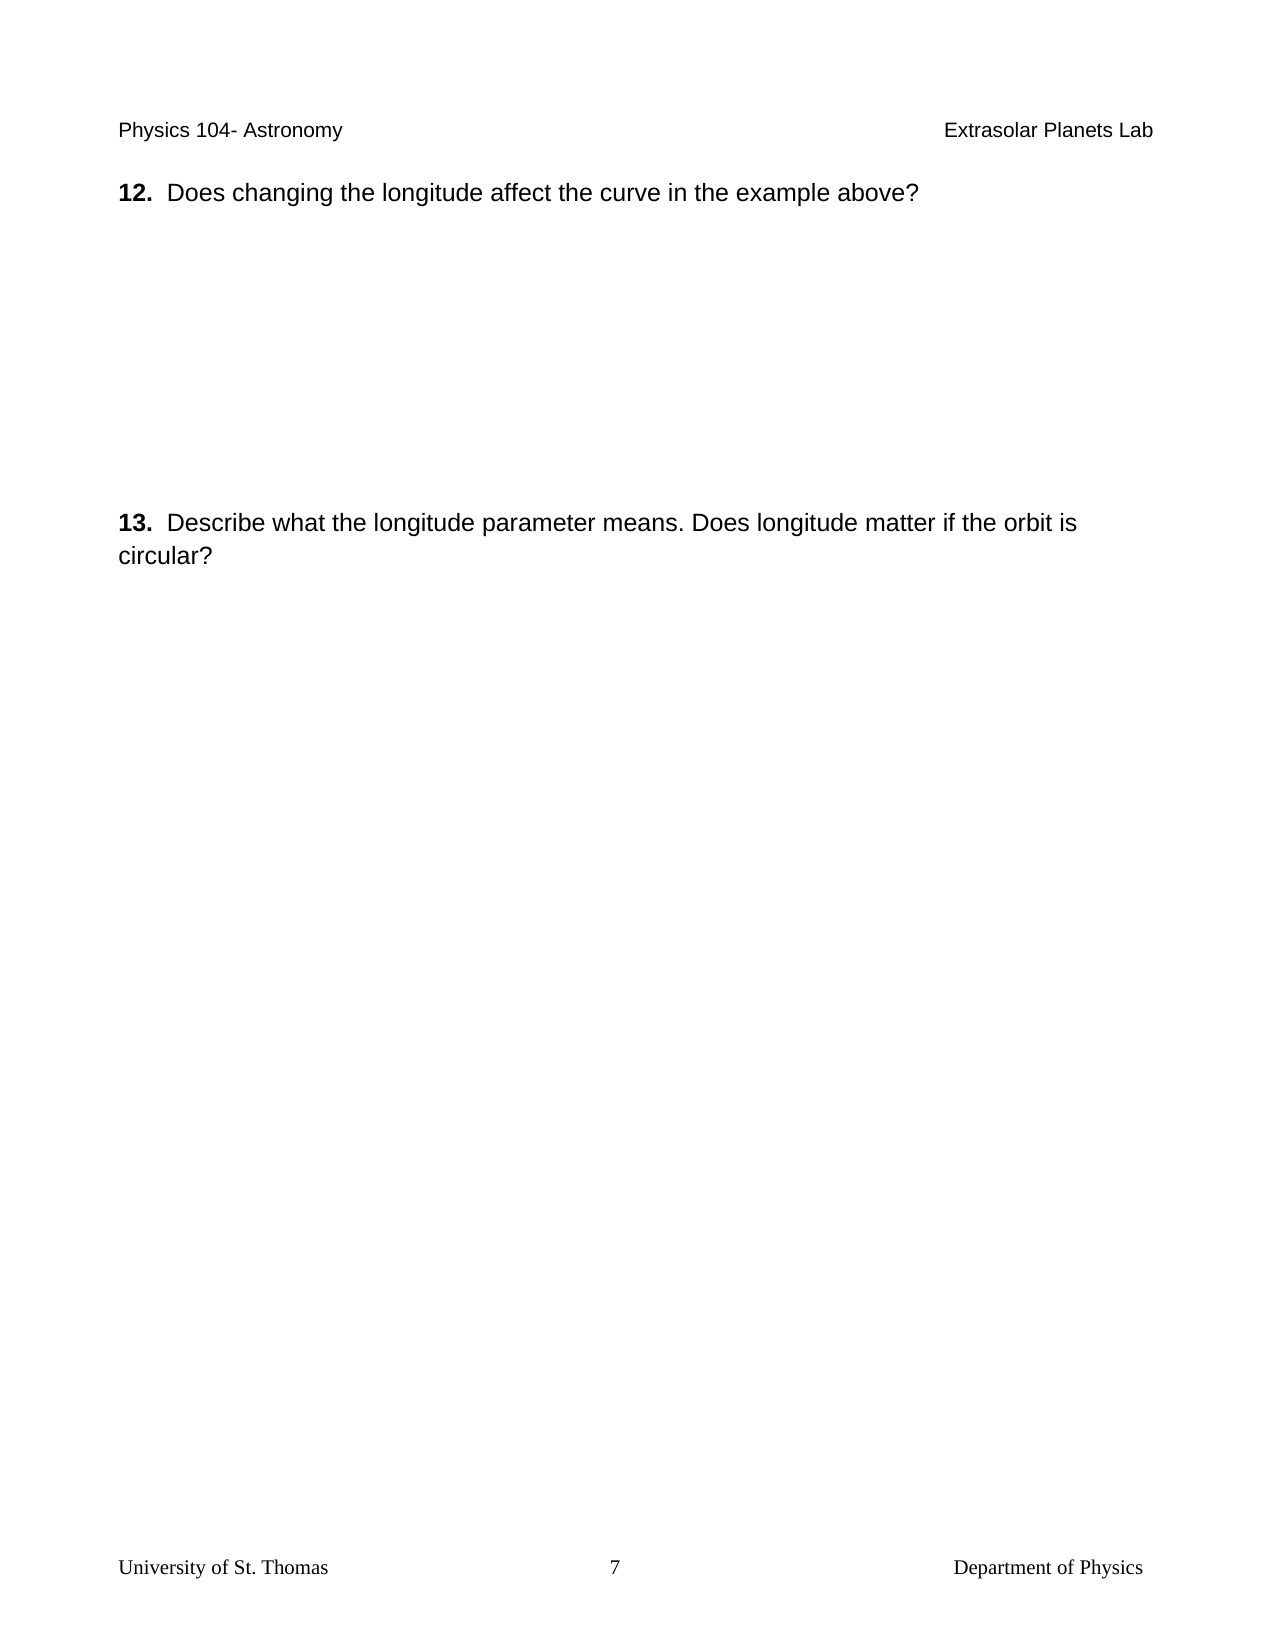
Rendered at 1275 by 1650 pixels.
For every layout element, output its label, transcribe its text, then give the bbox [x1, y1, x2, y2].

text 12. Does changing the longitude affect the curve in the example above? 13. Describe what the longitude parameter means. Does longitude matter if the orbit is circular? [118, 178, 1157, 570]
